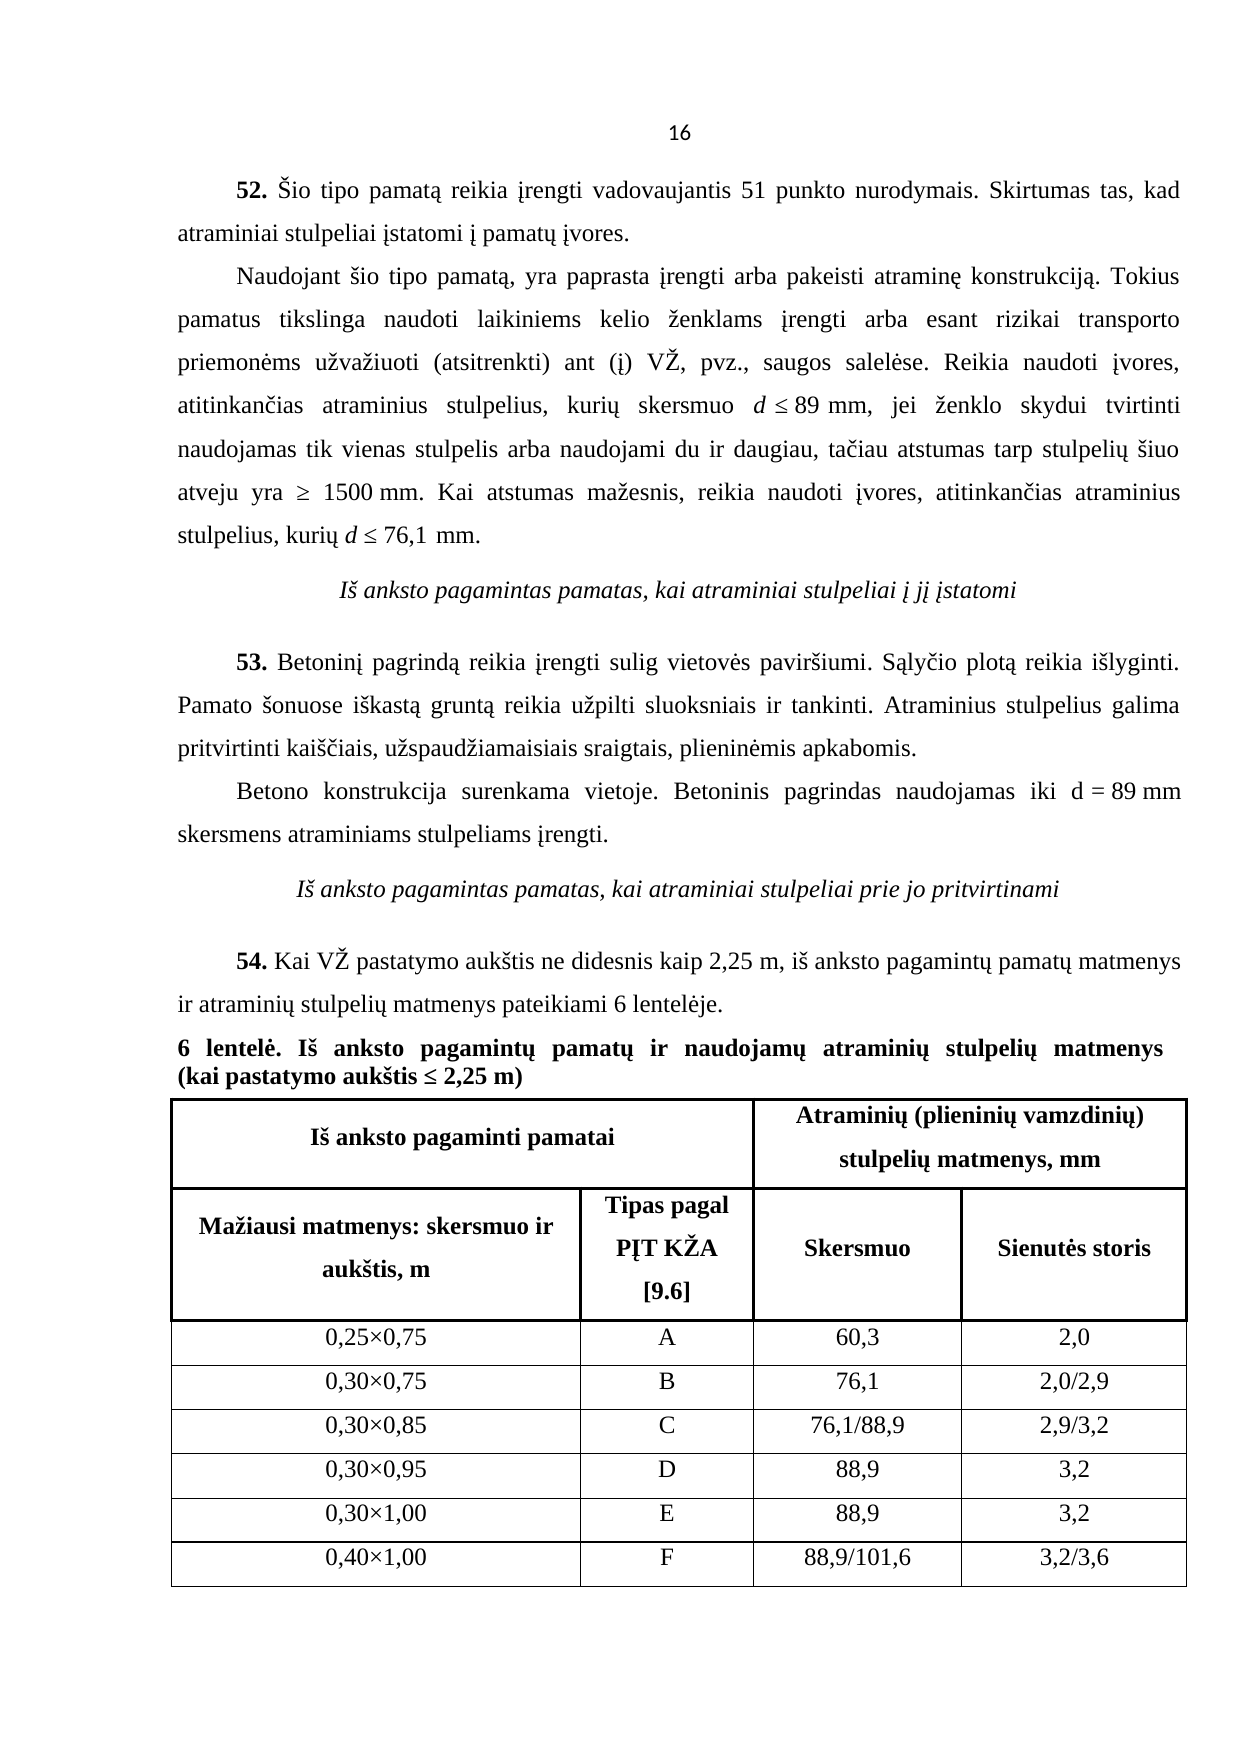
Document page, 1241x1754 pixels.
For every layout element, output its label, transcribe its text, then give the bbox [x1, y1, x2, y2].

table_cell 2,0/2,9 [962, 1366, 1186, 1409]
table_cell 3,2 [962, 1499, 1186, 1541]
table_cell C [581, 1410, 753, 1453]
table_header Iš anksto pagaminti pamatai [173, 1101, 752, 1187]
text 53. Betoninį pagrindą reikia įrengti sulig vietovės paviršiumi. Sąlyčio plotą reikia išlyginti. Pamato šonuose iškastą gruntą reikia užpilti sluoksniais ir tankinti. Atraminius stulpelius galima pritvirtinti kaiščiais, užspaudžiamaisiais sraigtais, plieninėmis apkabomis. [177, 647, 1181, 762]
table_cell 0,40×1,00 [172, 1543, 580, 1586]
table_cell 2,9/3,2 [962, 1410, 1186, 1453]
text 6 lentelė. Iš anksto pagamintų pamatų ir naudojamų atraminių stulpelių matmenys (kai pastatymo aukštis ≤ 2,25 m) [177, 1033, 1181, 1090]
table_header Atraminių (plieninių vamzdinių) stulpelių matmenys, mm [755, 1101, 1185, 1187]
table_cell 0,30×0,95 [172, 1454, 580, 1497]
table_cell 88,9 [754, 1454, 961, 1497]
table_cell 0,30×0,75 [172, 1366, 580, 1409]
table_cell 76,1 [754, 1366, 961, 1409]
table_cell 0,30×0,85 [172, 1410, 580, 1453]
table_cell Skersmuo [755, 1190, 960, 1319]
text 52. Šio tipo pamatą reikia įrengti vadovaujantis 51 punkto nurodymais. Skirtumas tas, kad atraminiai stulpeliai įstatomi į pamatų įvores. [177, 175, 1181, 247]
table_cell D [581, 1454, 753, 1497]
text Iš anksto pagamintas pamatas, kai atraminiai stulpeliai į jį įstatomi [177, 575, 1181, 604]
table_cell Tipas pagal PĮT KŽA [9.6] [582, 1190, 752, 1319]
text Iš anksto pagamintas pamatas, kai atraminiai stulpeliai prie jo pritvirtinami [177, 874, 1181, 903]
table_cell 3,2/3,6 [962, 1543, 1186, 1586]
table_cell 0,30×1,00 [172, 1499, 580, 1541]
table_cell 60,3 [754, 1322, 961, 1365]
table_cell 3,2 [962, 1454, 1186, 1497]
table_cell 76,1/88,9 [754, 1410, 961, 1453]
table_cell 88,9 [754, 1499, 961, 1541]
table_cell F [581, 1543, 753, 1586]
table_cell A [581, 1322, 753, 1365]
table_cell E [581, 1499, 753, 1541]
text 54. Kai VŽ pastatymo aukštis ne didesnis kaip 2,25 m, iš anksto pagamintų pamatų matmenys ir atraminių stulpelių matmenys pateikiami 6 lentelėje. [177, 946, 1181, 1018]
table_cell 0,25×0,75 [172, 1322, 580, 1365]
table_cell Mažiausi matmenys: skersmuo ir aukštis, m [173, 1190, 579, 1319]
table_cell 2,0 [962, 1322, 1186, 1365]
table_cell Sienutės storis [963, 1190, 1185, 1319]
text Naudojant šio tipo pamatą, yra paprasta įrengti arba pakeisti atraminę konstrukciją. Tokius pamatus tikslinga naudoti laikiniems kelio ženklams įrengti arba esant rizikai transporto priemonėms užvažiuoti (atsitrenkti) ant (į) VŽ, pvz., saugos salelėse. Reikia naudoti įvores, atitinkančias atraminius stulpelius, kurių skersmuo d ≤ 89 mm, jei ženklo skydui tvirtinti naudojamas tik vienas stulpelis arba naudojami du ir daugiau, tačiau atstumas tarp stulpelių šiuo atveju yra ≥ 1500 mm. Kai atstumas mažesnis, reikia naudoti įvores, atitinkančias atraminius stulpelius, kurių d ≤ 76,1 mm. [177, 261, 1181, 549]
table_cell 88,9/101,6 [754, 1543, 961, 1586]
text Betono konstrukcija surenkama vietoje. Betoninis pagrindas naudojamas iki d = 89 mm skersmens atraminiams stulpeliams įrengti. [177, 776, 1181, 848]
table_cell B [581, 1366, 753, 1409]
